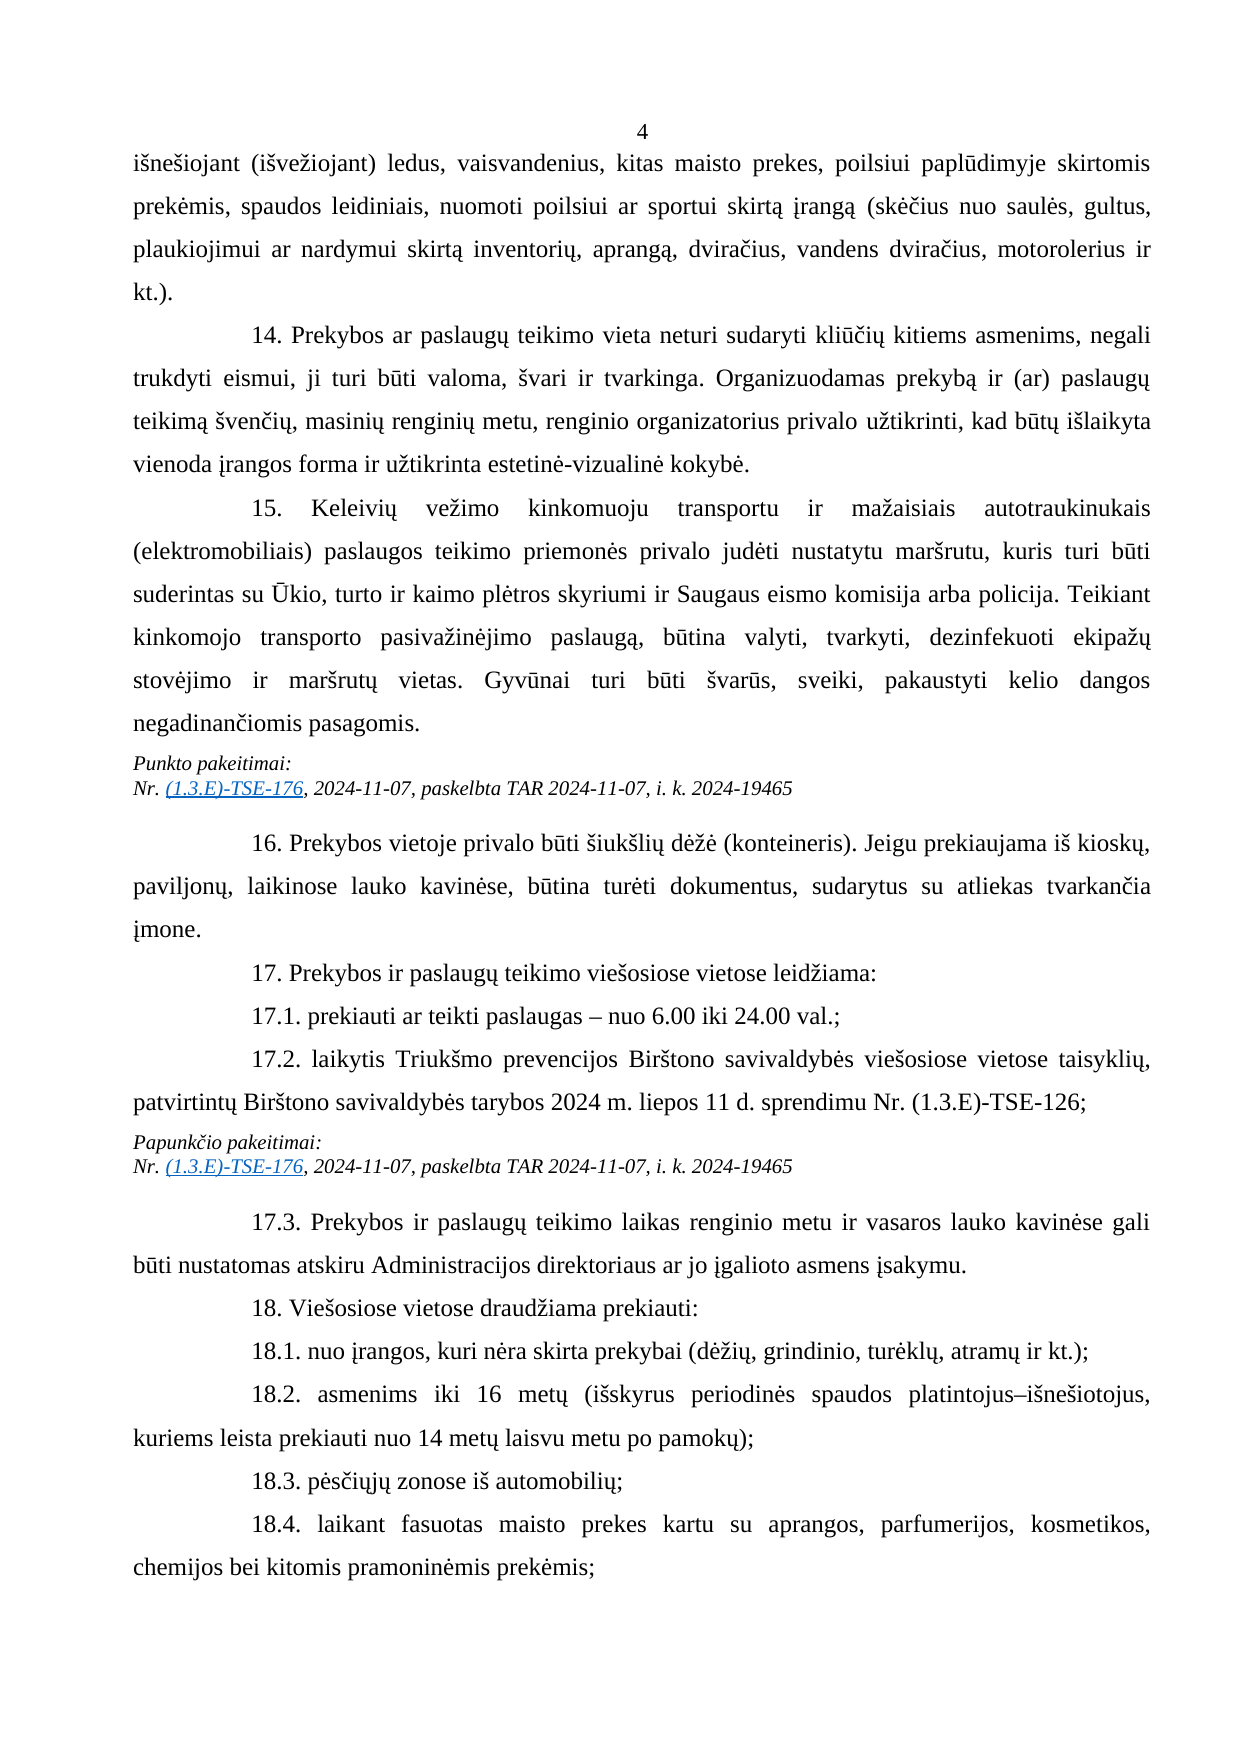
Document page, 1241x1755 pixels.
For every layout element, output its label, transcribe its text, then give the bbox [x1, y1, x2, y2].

text 18.2. asmenims iki 16 metų (išskyrus periodinės spaudos platintojus–išnešiotojus, kuriems leista prekiauti nuo 14 metų laisvu metu po pamokų); [133, 1379, 1152, 1451]
text Punkto pakeitimai: [133, 751, 1152, 775]
text 18.4. laikant fasuotas maisto prekes kartu su aprangos, parfumerijos, kosmetikos, chemijos bei kitomis pramoninėmis prekėmis; [133, 1509, 1152, 1581]
text 17. Prekybos ir paslaugų teikimo viešosiose vietose leidžiama: [133, 958, 1152, 986]
text Nr. (1.3.E)-TSE-176, 2024-11-07, paskelbta TAR 2024-11-07, i. k. 2024-19465 [133, 1154, 1152, 1178]
text Papunkčio pakeitimai: [133, 1130, 1152, 1154]
text Nr. (1.3.E)-TSE-176, 2024-11-07, paskelbta TAR 2024-11-07, i. k. 2024-19465 [133, 775, 1152, 799]
text 18.1. nuo įrangos, kuri nėra skirta prekybai (dėžių, grindinio, turėklų, atramų ir kt.); [133, 1336, 1152, 1365]
text 15. Keleivių vežimo kinkomuoju transportu ir mažaisiais autotraukinukais (elektromobiliais) paslaugos teikimo priemonės privalo judėti nustatytu maršrutu, kuris turi būti suderintas su Ūkio, turto ir kaimo plėtros skyriumi ir Saugaus eismo komisija arba policija. Teikiant kinkomojo transporto pasivažinėjimo paslaugą, būtina valyti, tvarkyti, dezinfekuoti ekipažų stovėjimo ir maršrutų vietas. Gyvūnai turi būti švarūs, sveiki, pakaustyti kelio dangos negadinančiomis pasagomis. [133, 493, 1152, 737]
text 18. Viešosiose vietose draudžiama prekiauti: [133, 1293, 1152, 1322]
text išnešiojant (išvežiojant) ledus, vaisvandenius, kitas maisto prekes, poilsiui paplūdimyje skirtomis prekėmis, spaudos leidiniais, nuomoti poilsiui ar sportui skirtą įrangą (skėčius nuo saulės, gultus, plaukiojimui ar nardymui skirtą inventorių, aprangą, dviračius, vandens dviračius, motorolerius ir kt.). [133, 148, 1152, 306]
text 18.3. pėsčiųjų zonose iš automobilių; [133, 1466, 1152, 1494]
text 16. Prekybos vietoje privalo būti šiukšlių dėžė (konteineris). Jeigu prekiaujama iš kioskų, paviljonų, laikinose lauko kavinėse, būtina turėti dokumentus, sudarytus su atliekas tvarkančia įmone. [133, 828, 1152, 943]
text 17.3. Prekybos ir paslaugų teikimo laikas renginio metu ir vasaros lauko kavinėse gali būti nustatomas atskiru Administracijos direktoriaus ar jo įgalioto asmens įsakymu. [133, 1207, 1152, 1279]
text 14. Prekybos ar paslaugų teikimo vieta neturi sudaryti kliūčių kitiems asmenims, negali trukdyti eismui, ji turi būti valoma, švari ir tvarkinga. Organizuodamas prekybą ir (ar) paslaugų teikimą švenčių, masinių renginių metu, renginio organizatorius privalo užtikrinti, kad būtų išlaikyta vienoda įrangos forma ir užtikrinta estetinė-vizualinė kokybė. [133, 320, 1152, 478]
text 17.1. prekiauti ar teikti paslaugas – nuo 6.00 iki 24.00 val.; [133, 1001, 1152, 1029]
text 17.2. laikytis Triukšmo prevencijos Birštono savivaldybės viešosiose vietose taisyklių, patvirtintų Birštono savivaldybės tarybos 2024 m. liepos 11 d. sprendimu Nr. (1.3.E)-TSE-126; [133, 1044, 1152, 1116]
